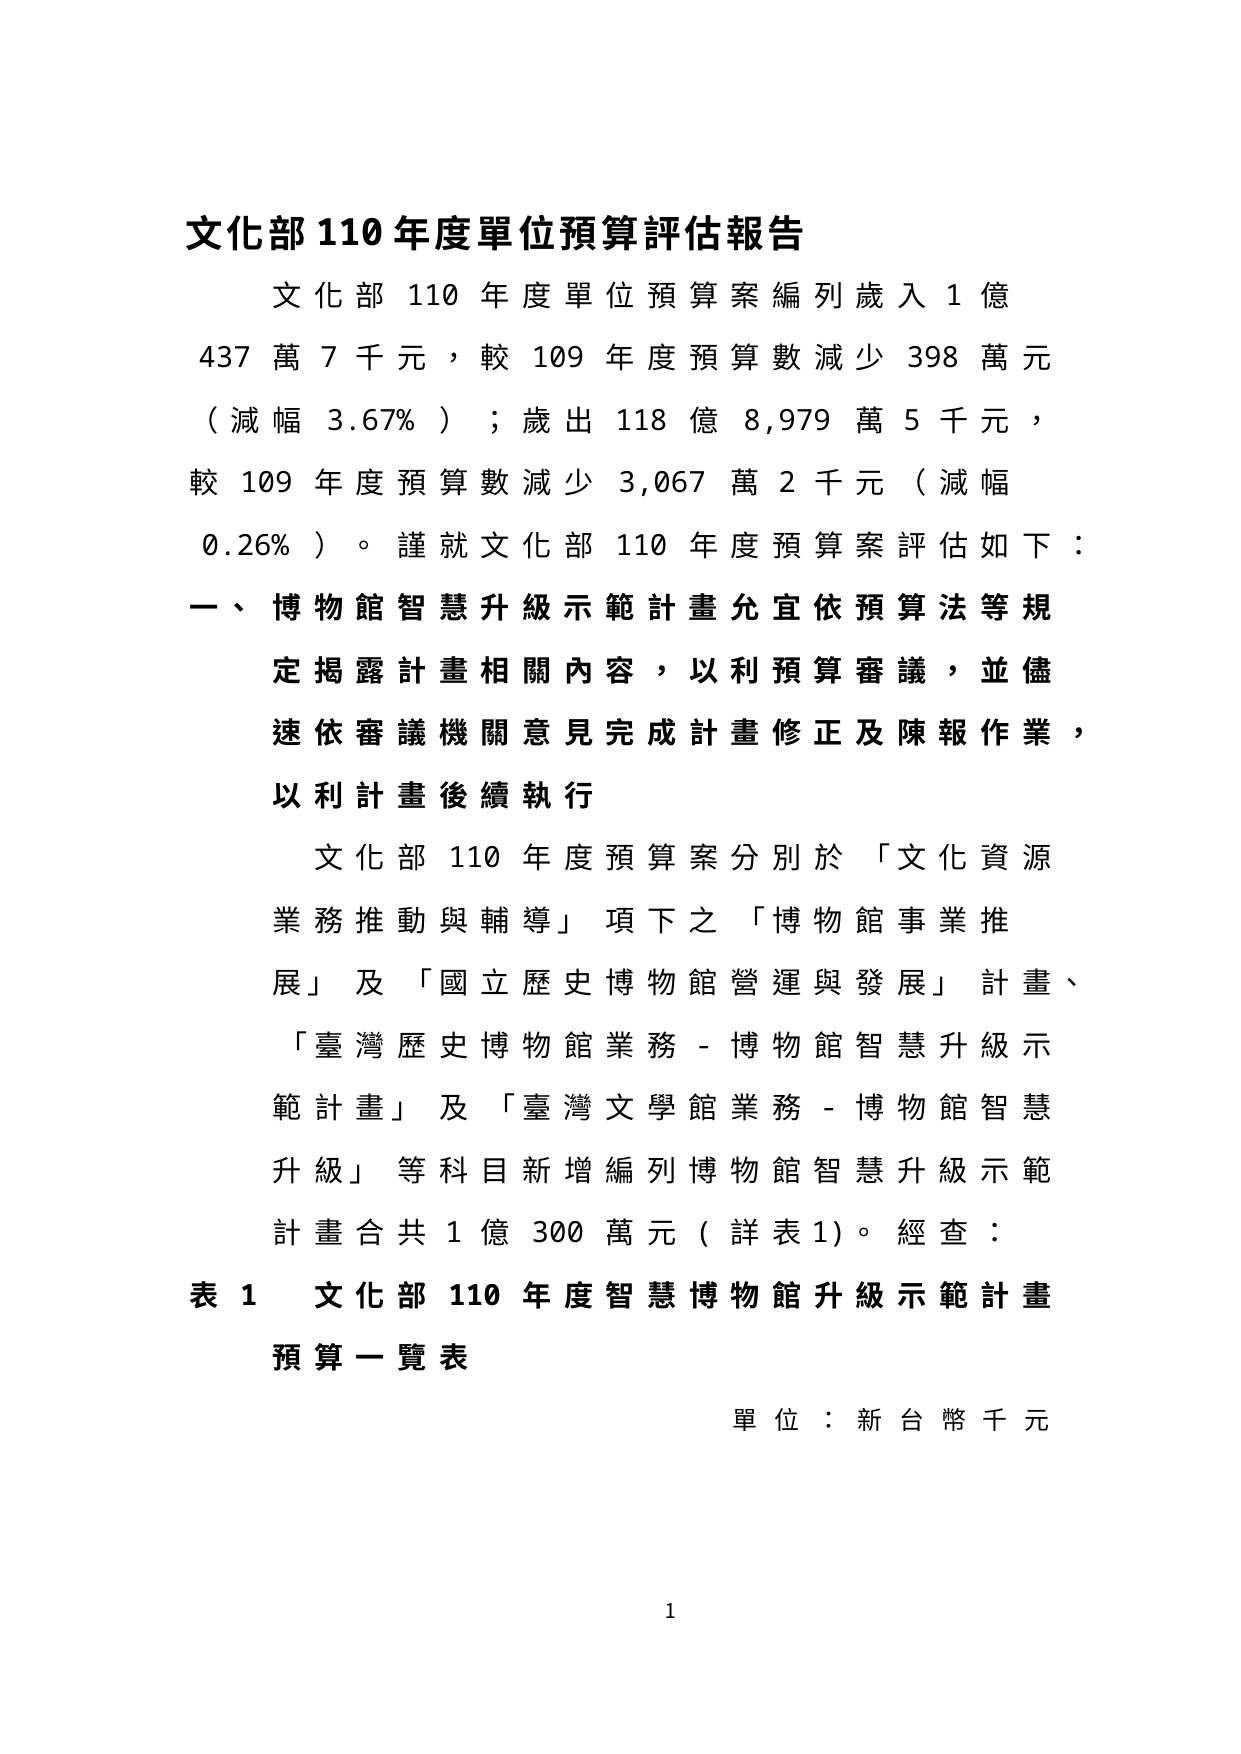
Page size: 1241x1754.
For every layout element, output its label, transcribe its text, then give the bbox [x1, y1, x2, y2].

text 文化部110年度預算案分別於「文化資源業務推動與輔導」項下之「博物館事業推展」及「國立歷史博物館營運與發展」計畫、「臺灣歷史博物館業務-博物館智慧升級示範計畫」及「臺灣文學館業務-博物館智慧升級」等科目新增編列博物館智慧升級示範計畫合共1億300萬元(詳表1)。經查： [242, 814, 1058, 1252]
text 單位：新台幣千元 [183, 1377, 1058, 1439]
text 表1 文化部110年度智慧博物館升級示範計畫預算一覽表 [183, 1252, 1058, 1377]
text 文化部110年度單位預算案編列歲入1億437萬7千元，較109年度預算數減少398萬元（減幅3.67%）；歲出118億8,979萬5千元，較109年度預算數減少3,067萬2千元（減幅0.26%）。謹就文化部110年度預算案評估如下： [183, 252, 1058, 564]
text 文化部110年度單位預算評估報告 [183, 189, 1058, 252]
text 一、博物館智慧升級示範計畫允宜依預算法等規定揭露計畫相關內容，以利預算審議，並儘速依審議機關意見完成計畫修正及陳報作業，以利計畫後續執行 [183, 564, 1058, 814]
